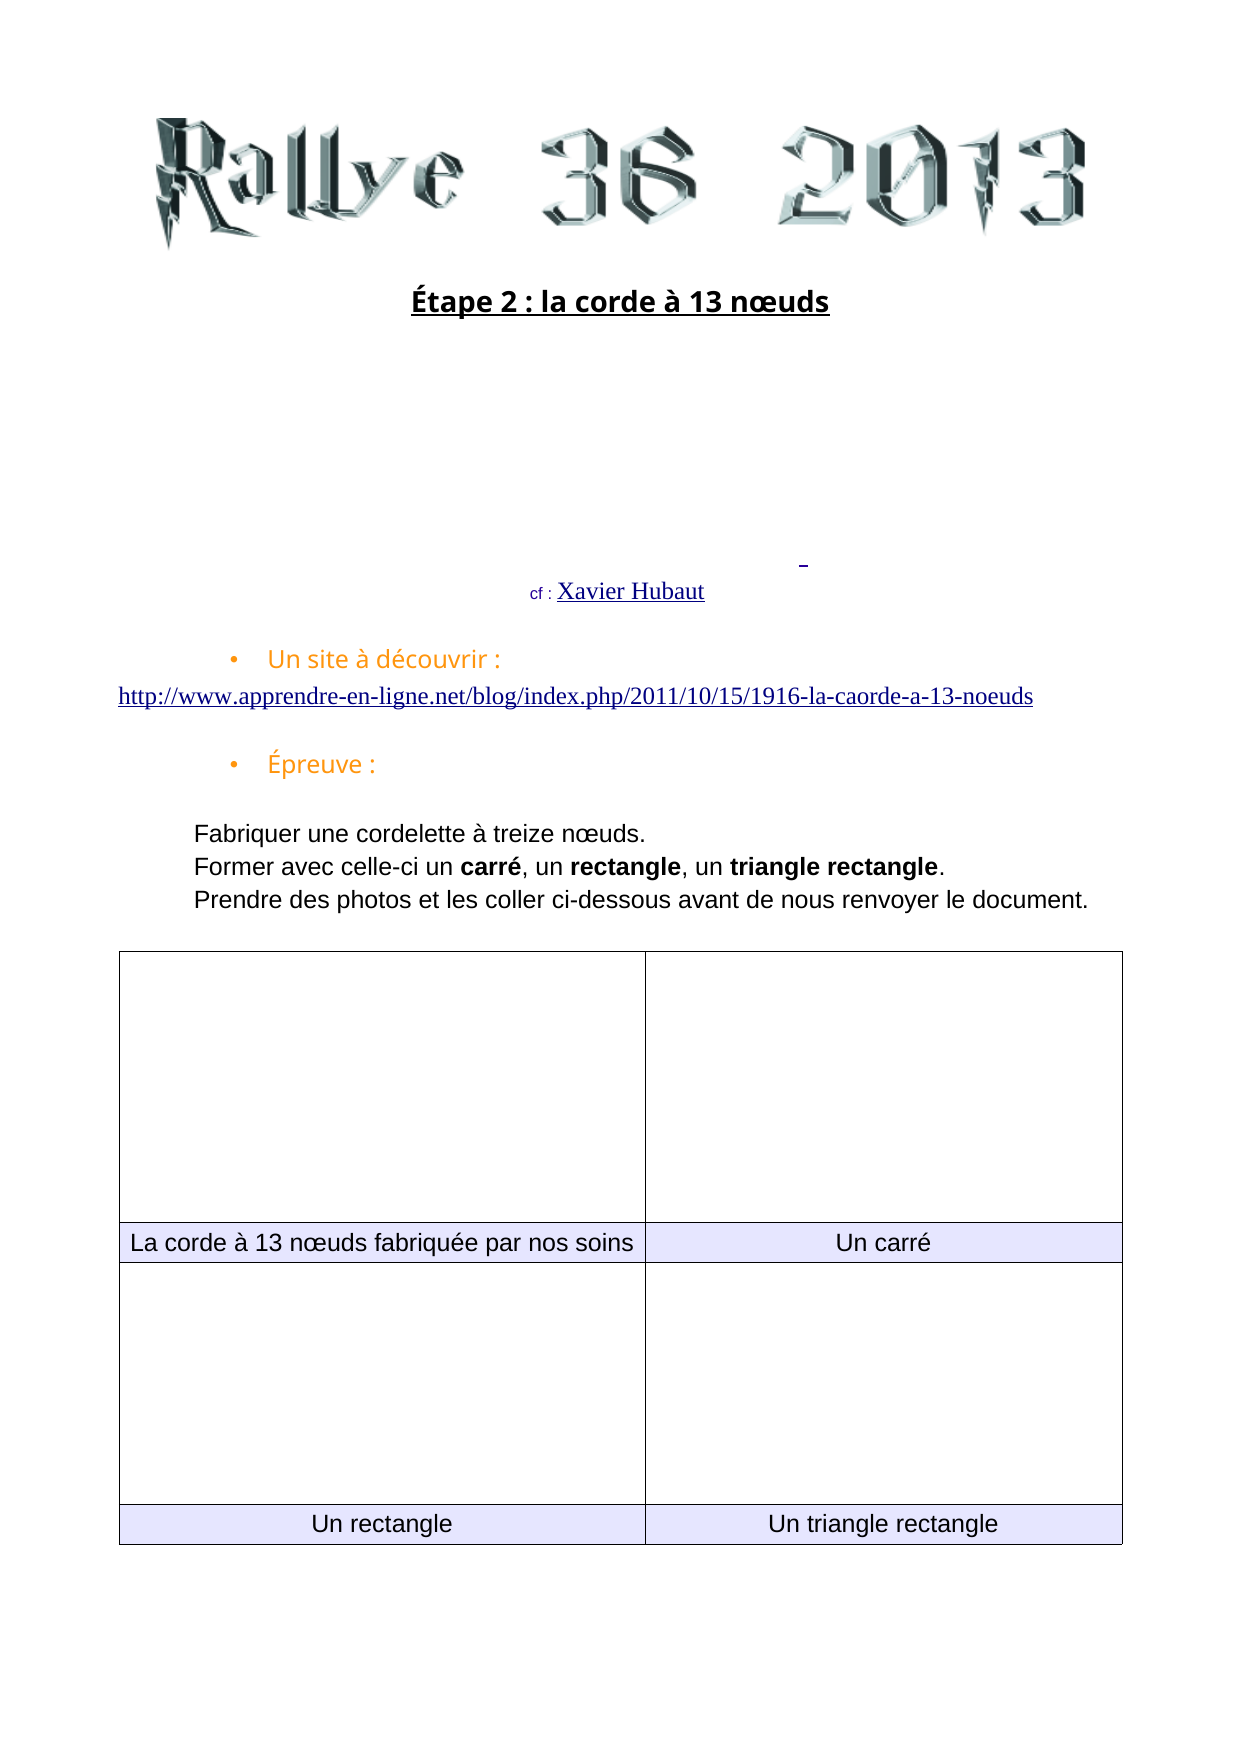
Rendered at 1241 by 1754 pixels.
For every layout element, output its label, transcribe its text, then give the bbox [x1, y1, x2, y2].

text cf : Xavier Hubaut [118, 576, 1122, 604]
list Un site à découvrir : [229, 642, 1122, 676]
text Étape 2 : la corde à 13 nœuds [118, 281, 1122, 321]
text http://www.apprendre-en-ligne.net/blog/index.php/2011/10/15/1916-la-caorde-a-13-noeuds [118, 681, 1122, 710]
table_cell Un triangle rectangle [646, 1505, 1122, 1544]
table_cell Un carré [646, 1223, 1122, 1262]
list Épreuve : [229, 747, 1122, 781]
table_header [120, 952, 645, 1222]
picture [155, 118, 1085, 252]
table_header [646, 952, 1122, 1222]
table_cell [646, 1263, 1122, 1503]
table_cell [120, 1263, 645, 1503]
text Prendre des photos et les coller ci-dessous avant de nous renvoyer le document. [119, 885, 1122, 914]
text Fabriquer une cordelette à treize nœuds. [119, 819, 1122, 848]
table_cell Un rectangle [120, 1505, 645, 1544]
table_cell La corde à 13 nœuds fabriquée par nos soins [120, 1223, 645, 1262]
text Former avec celle-ci un carré, un rectangle, un triangle rectangle. [119, 852, 1122, 881]
